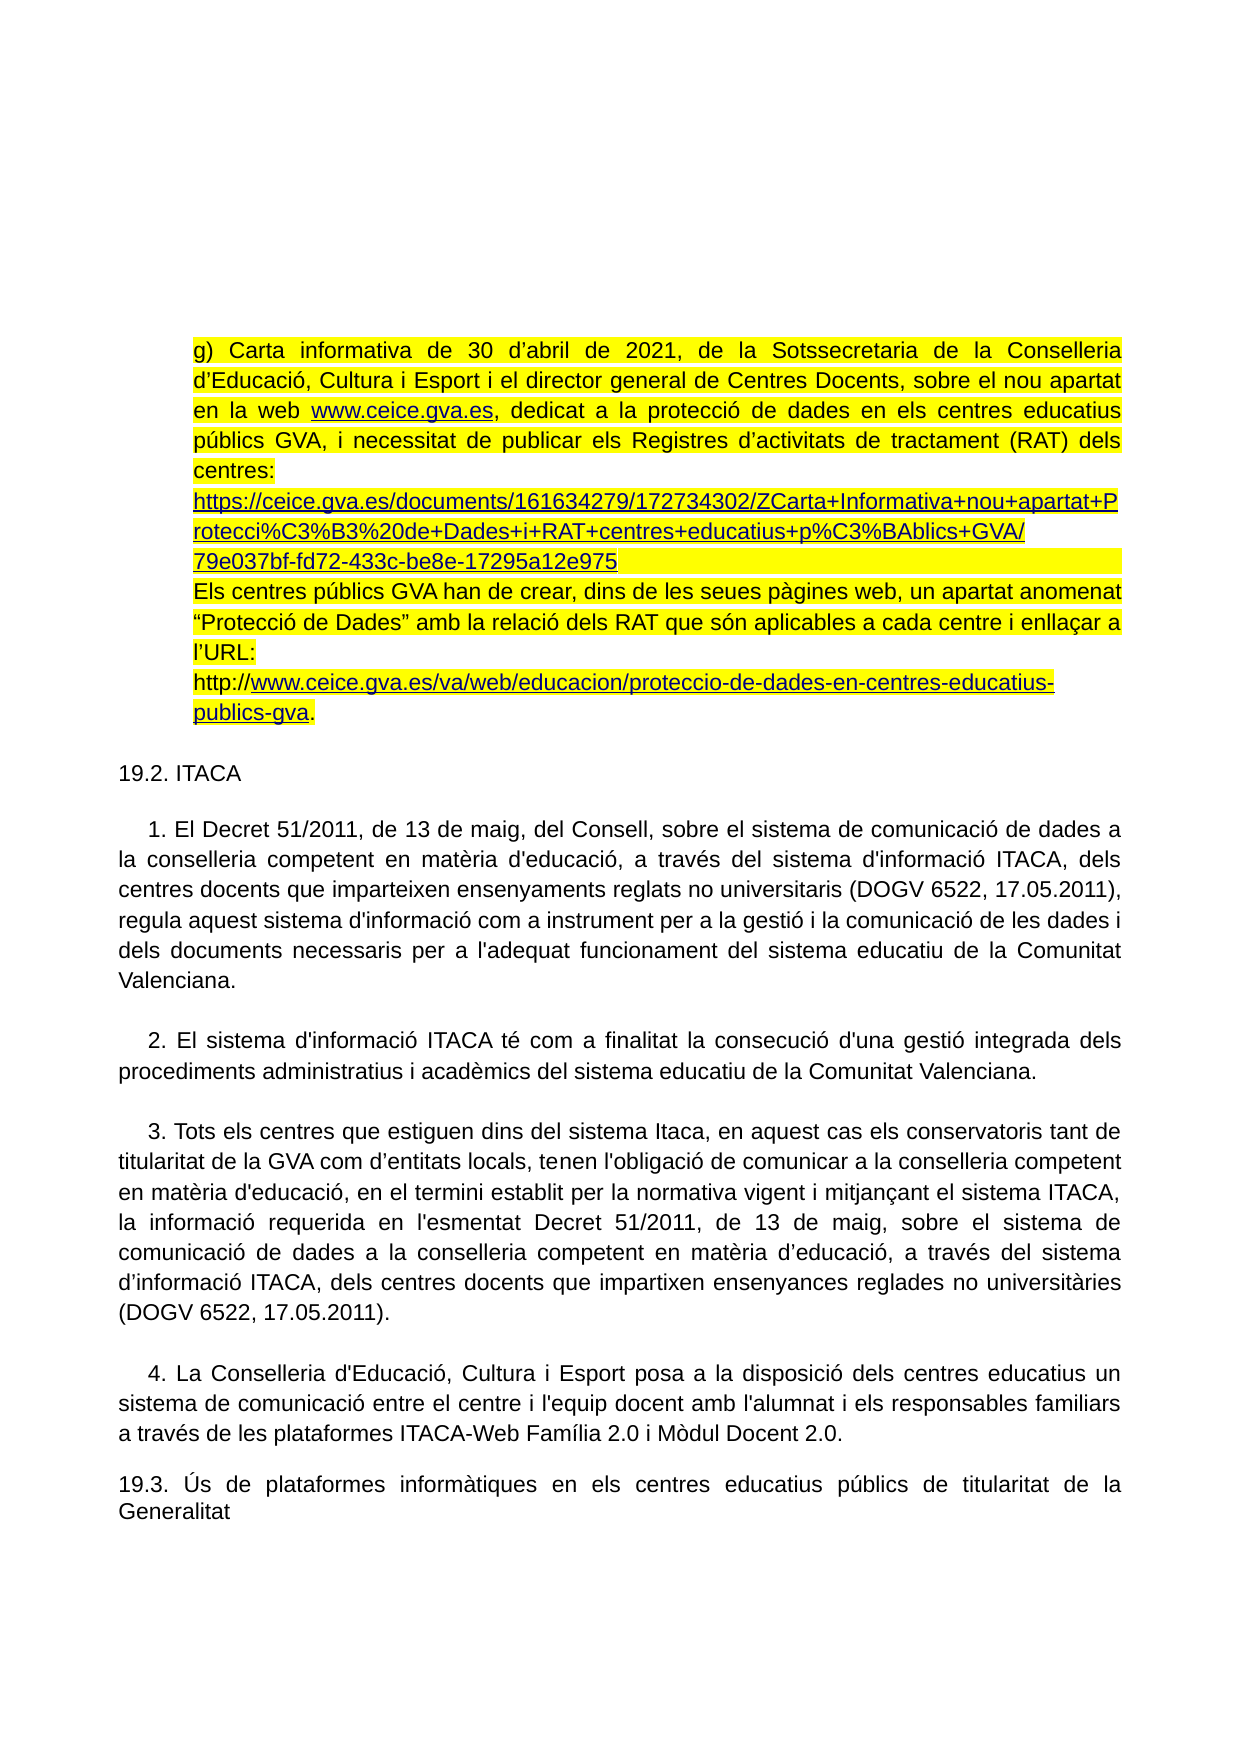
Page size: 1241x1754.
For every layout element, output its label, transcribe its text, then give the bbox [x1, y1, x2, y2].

text 3. Tots els centres que estiguen dins del sistema Itaca, en aquest cas els conservatoris tant de titularitat de la GVA com d’entitats locals, tenen l'obligació de comunicar a la conselleria competent en matèria d'educació, en el termini establit per la normativa vigent i mitjançant el sistema ITACA, la informació requerida en l'esmentat Decret 51/2011, de 13 de maig, sobre el sistema de comunicació de dades a la conselleria competent en matèria d’educació, a través del sistema d’informació ITACA, dels centres docents que impartixen ensenyances reglades no universitàries (DOGV 6522, 17.05.2011). [118, 1118, 1122, 1326]
text g) Carta informativa de 30 d’abril de 2021, de la Sotssecretaria de la Conselleria d’Educació, Cultura i Esport i el director general de Centres Docents, sobre el nou apartat en la web www.ceice.gva.es, dedicat a la protecció de dades en els centres educatius públics GVA, i necessitat de publicar els Registres d’activitats de tractament (RAT) dels centres: https://ceice.gva.es/documents/161634279/172734302/ZCarta+Informativa+nou+apartat+Protecci%C3%B3%20de+Dades+i+RAT+centres+educatius+p%C3%BAblics+GVA/79e037bf-fd72-433c-be8e-17295a12e975 Els centres públics GVA han de crear, dins de les seues pàgines web, un apartat anomenat “Protecció de Dades” amb la relació dels RAT que són aplicables a cada centre i enllaçar a l’URL: http://www.ceice.gva.es/va/web/educacion/proteccio-de-dades-en-centres-educatius-publics-gva. [193, 337, 1122, 725]
text 4. La Conselleria d'Educació, Cultura i Esport posa a la disposició dels centres educatius un sistema de comunicació entre el centre i l'equip docent amb l'alumnat i els responsables familiars a través de les plataformes ITACA-Web Família 2.0 i Mòdul Docent 2.0. [118, 1360, 1122, 1447]
text 19.3. Ús de plataformes informàtiques en els centres educatius públics de titularitat de la Generalitat [118, 1471, 1122, 1524]
text 19.2. ITACA [118, 759, 1122, 786]
text 2. El sistema d'informació ITACA té com a finalitat la consecució d'una gestió integrada dels procediments administratius i acadèmics del sistema educatiu de la Comunitat Valenciana. [118, 1027, 1122, 1084]
text 1. El Decret 51/2011, de 13 de maig, del Consell, sobre el sistema de comunicació de dades a la conselleria competent en matèria d'educació, a través del sistema d'informació ITACA, dels centres docents que imparteixen ensenyaments reglats no universitaris (DOGV 6522, 17.05.2011), regula aquest sistema d'informació com a instrument per a la gestió i la comunicació de les dades i dels documents necessaris per a l'adequat funcionament del sistema educatiu de la Comunitat Valenciana. [118, 816, 1122, 993]
